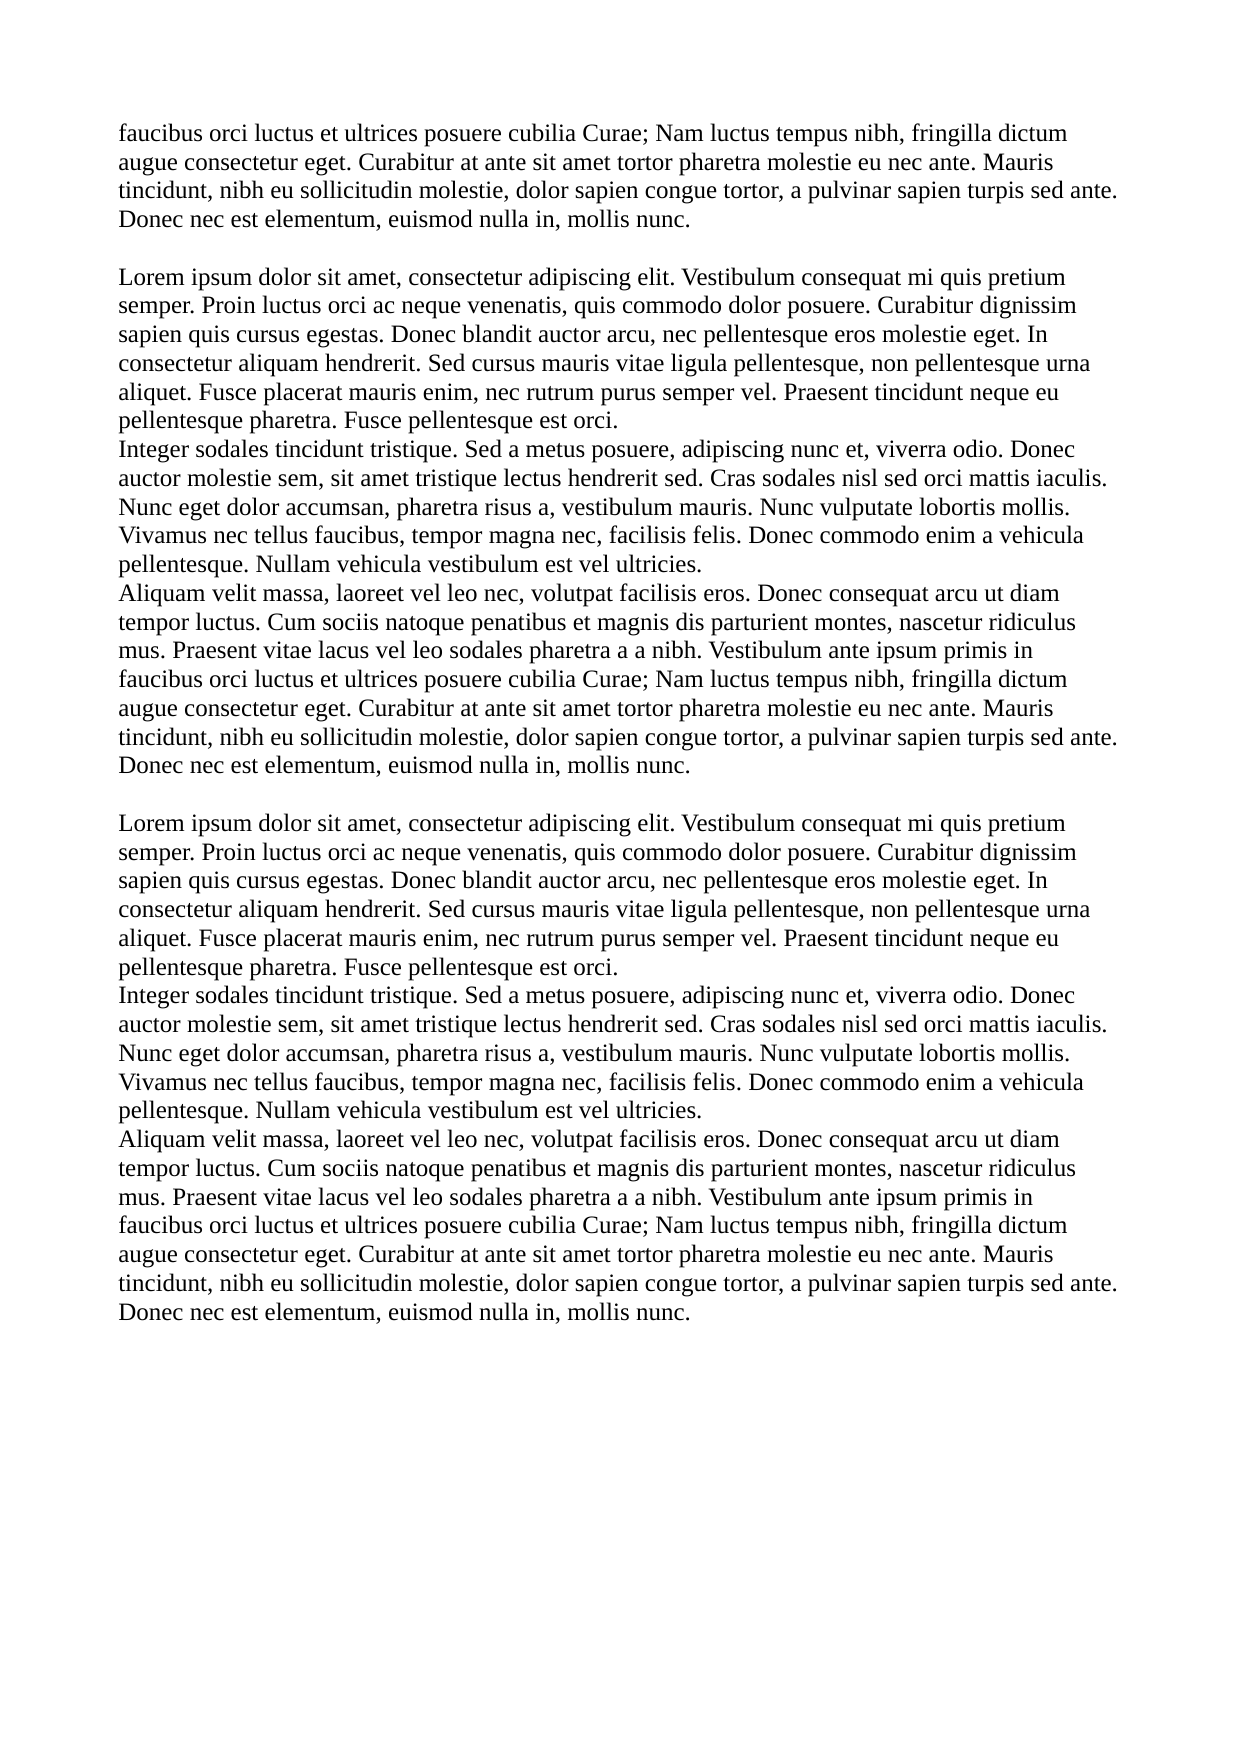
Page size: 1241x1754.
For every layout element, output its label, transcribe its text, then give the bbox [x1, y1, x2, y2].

text Integer sodales tincidunt tristique. Sed a metus posuere, adipiscing nunc et, viverra odio. Donec auctor molestie sem, sit amet tristique lectus hendrerit sed. Cras sodales nisl sed orci mattis iaculis. Nunc eget dolor accumsan, pharetra risus a, vestibulum mauris. Nunc vulputate lobortis mollis. Vivamus nec tellus faucibus, tempor magna nec, facilisis felis. Donec commodo enim a vehicula pellentesque. Nullam vehicula vestibulum est vel ultricies. [118, 981, 1122, 1124]
text Lorem ipsum dolor sit amet, consectetur adipiscing elit. Vestibulum consequat mi quis pretium semper. Proin luctus orci ac neque venenatis, quis commodo dolor posuere. Curabitur dignissim sapien quis cursus egestas. Donec blandit auctor arcu, nec pellentesque eros molestie eget. In consectetur aliquam hendrerit. Sed cursus mauris vitae ligula pellentesque, non pellentesque urna aliquet. Fusce placerat mauris enim, nec rutrum purus semper vel. Praesent tincidunt neque eu pellentesque pharetra. Fusce pellentesque est orci. [118, 262, 1122, 434]
text Aliquam velit massa, laoreet vel leo nec, volutpat facilisis eros. Donec consequat arcu ut diam tempor luctus. Cum sociis natoque penatibus et magnis dis parturient montes, nascetur ridiculus mus. Praesent vitae lacus vel leo sodales pharetra a a nibh. Vestibulum ante ipsum primis in faucibus orci luctus et ultrices posuere cubilia Curae; Nam luctus tempus nibh, fringilla dictum augue consectetur eget. Curabitur at ante sit amet tortor pharetra molestie eu nec ante. Mauris tincidunt, nibh eu sollicitudin molestie, dolor sapien congue tortor, a pulvinar sapien turpis sed ante. Donec nec est elementum, euismod nulla in, mollis nunc. [118, 578, 1122, 779]
text Integer sodales tincidunt tristique. Sed a metus posuere, adipiscing nunc et, viverra odio. Donec auctor molestie sem, sit amet tristique lectus hendrerit sed. Cras sodales nisl sed orci mattis iaculis. Nunc eget dolor accumsan, pharetra risus a, vestibulum mauris. Nunc vulputate lobortis mollis. Vivamus nec tellus faucibus, tempor magna nec, facilisis felis. Donec commodo enim a vehicula pellentesque. Nullam vehicula vestibulum est vel ultricies. [118, 434, 1122, 578]
text Lorem ipsum dolor sit amet, consectetur adipiscing elit. Vestibulum consequat mi quis pretium semper. Proin luctus orci ac neque venenatis, quis commodo dolor posuere. Curabitur dignissim sapien quis cursus egestas. Donec blandit auctor arcu, nec pellentesque eros molestie eget. In consectetur aliquam hendrerit. Sed cursus mauris vitae ligula pellentesque, non pellentesque urna aliquet. Fusce placerat mauris enim, nec rutrum purus semper vel. Praesent tincidunt neque eu pellentesque pharetra. Fusce pellentesque est orci. [118, 808, 1122, 981]
text Aliquam velit massa, laoreet vel leo nec, volutpat facilisis eros. Donec consequat arcu ut diam tempor luctus. Cum sociis natoque penatibus et magnis dis parturient montes, nascetur ridiculus mus. Praesent vitae lacus vel leo sodales pharetra a a nibh. Vestibulum ante ipsum primis in faucibus orci luctus et ultrices posuere cubilia Curae; Nam luctus tempus nibh, fringilla dictum augue consectetur eget. Curabitur at ante sit amet tortor pharetra molestie eu nec ante. Mauris tincidunt, nibh eu sollicitudin molestie, dolor sapien congue tortor, a pulvinar sapien turpis sed ante. Donec nec est elementum, euismod nulla in, mollis nunc. [118, 1124, 1122, 1326]
text faucibus orci luctus et ultrices posuere cubilia Curae; Nam luctus tempus nibh, fringilla dictum augue consectetur eget. Curabitur at ante sit amet tortor pharetra molestie eu nec ante. Mauris tincidunt, nibh eu sollicitudin molestie, dolor sapien congue tortor, a pulvinar sapien turpis sed ante. Donec nec est elementum, euismod nulla in, mollis nunc. [118, 118, 1122, 233]
